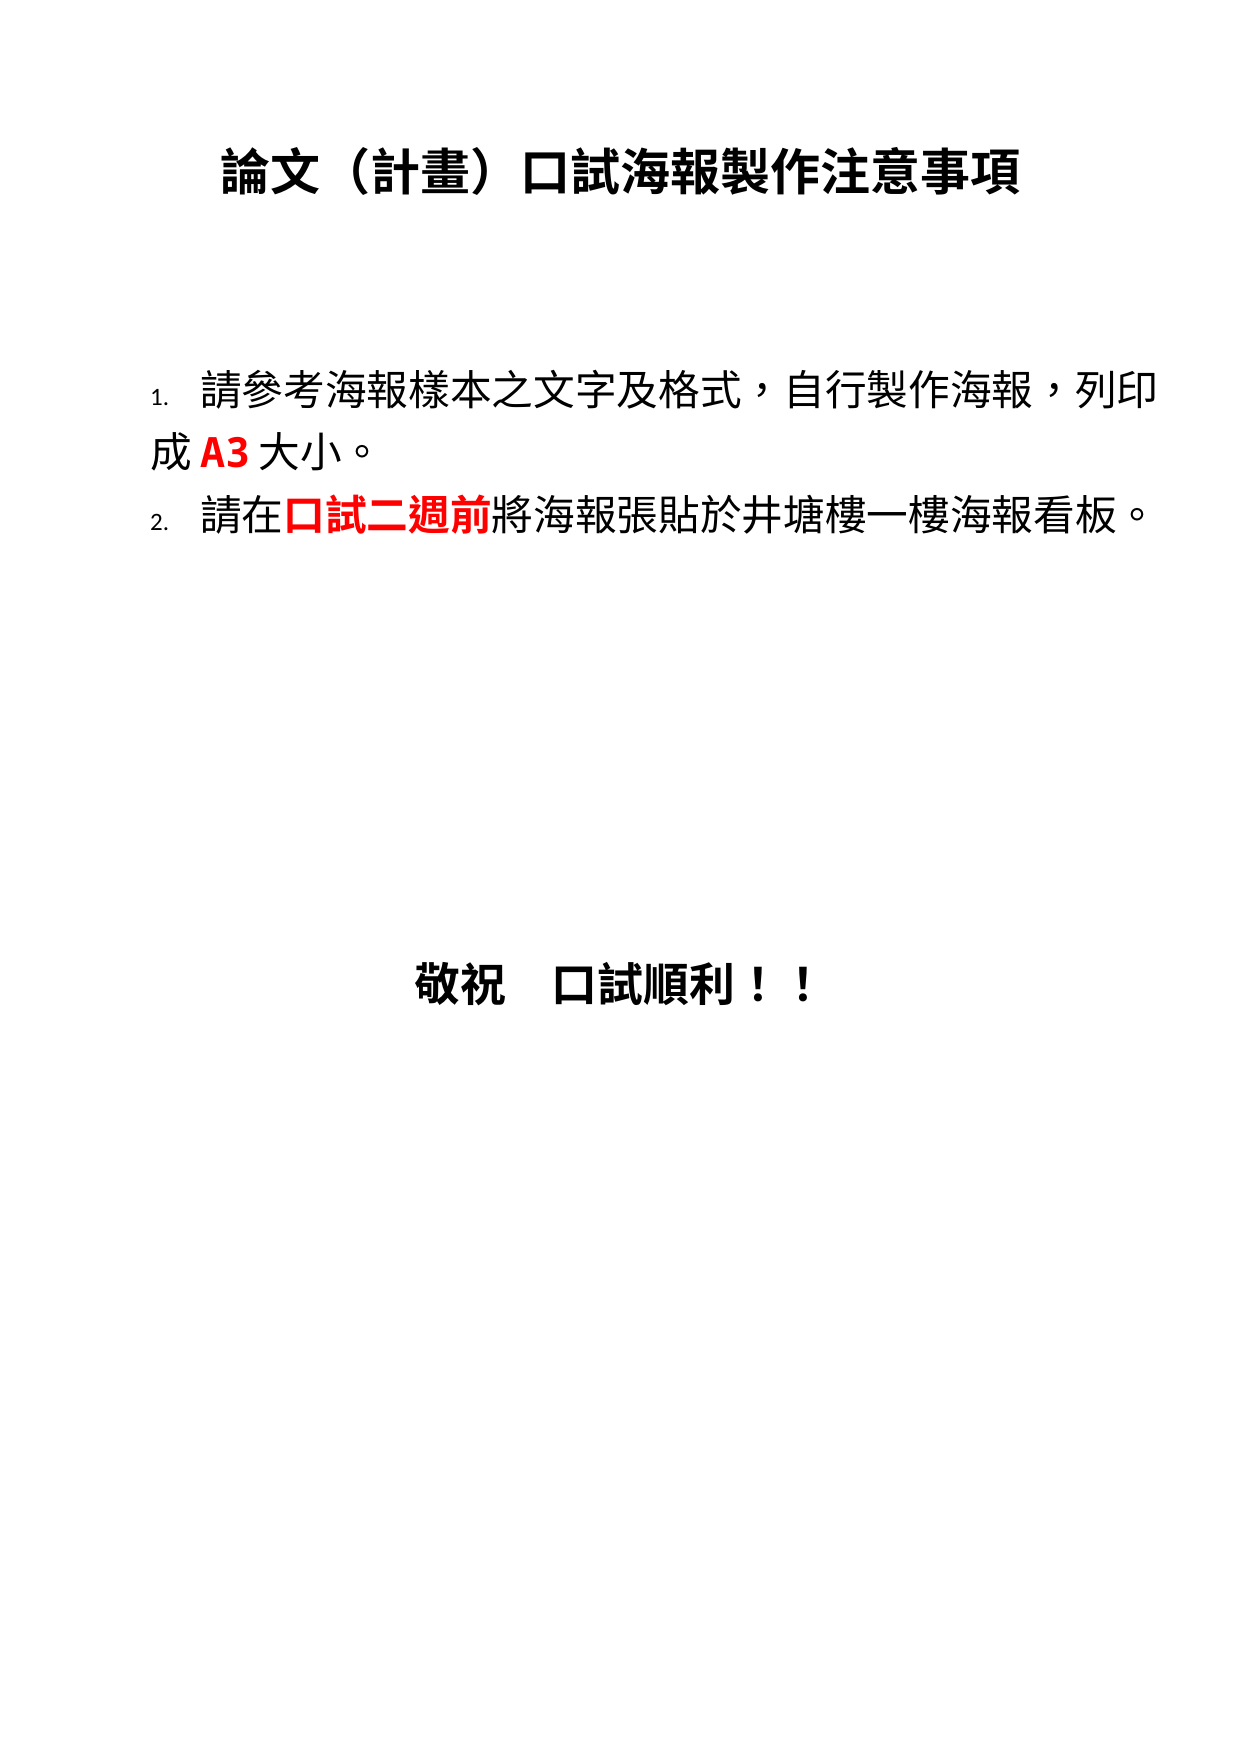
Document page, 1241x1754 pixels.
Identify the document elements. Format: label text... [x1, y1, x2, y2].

text 敬祝 口試順利！！ [75, 908, 1165, 1033]
text 論文（計畫）口試海報製作注意事項 [75, 96, 1165, 221]
list 請在口試二週前將海報張貼於井塘樓一樓海報看板。 [150, 471, 1165, 533]
list 請參考海報樣本之文字及格式，自行製作海報，列印成A3大小。 [150, 346, 1165, 471]
